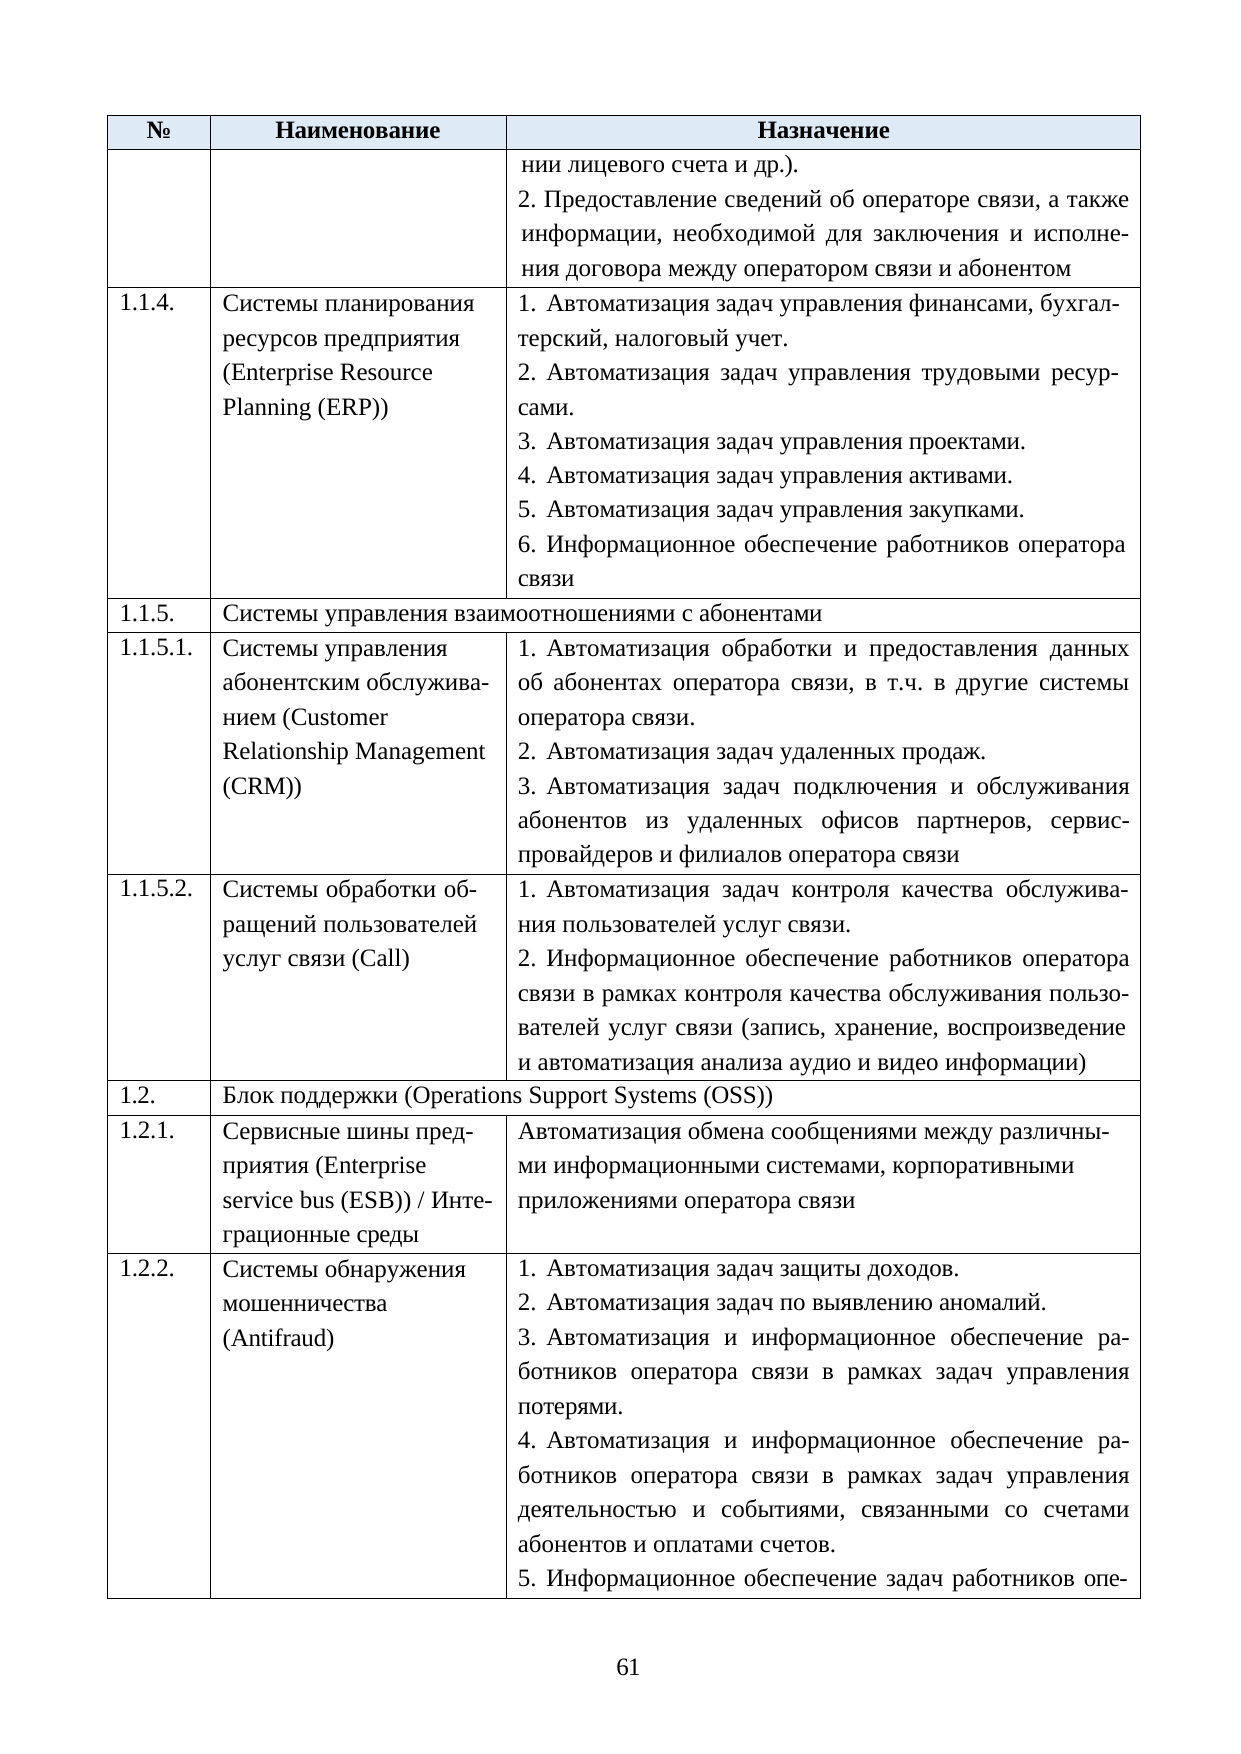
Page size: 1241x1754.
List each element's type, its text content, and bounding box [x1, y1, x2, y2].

table_cell Системы управления взаимоотношениями с абонентами [211, 599, 1140, 632]
table_cell Блок поддержки (Operations Support Systems (OSS)) [211, 1081, 1140, 1115]
table_cell Системы обработки об- ращений пользователей услуг связи (Call) [211, 875, 506, 1080]
table_cell Автоматизация задач управления финансами, бухгал- терский, налоговый учет. Автоматизация задач управления трудовыми ресур- сами. Автоматизация задач управления проектами. Автоматизация задач управления активами. Автоматизация задач управления закупками. Информационное обеспечение работников оператора связи [507, 288, 1140, 598]
table_cell Автоматизация задач защиты доходов. Автоматизация задач по выявлению аномалий. Автоматизация и информационное обеспечение ра- ботников оператора связи в рамках задач управления потерями. Автоматизация и информационное обеспечение ра- ботников оператора связи в рамках задач управления деятельностью и событиями, связанными со счетами абонентов и оплатами счетов. Информационное обеспечение задач работников опе- [507, 1254, 1140, 1598]
table_header № [108, 116, 210, 149]
table_header Назначение [507, 116, 1140, 149]
table_cell 1.1.5.2. [108, 875, 210, 1080]
table_cell [211, 150, 506, 287]
table_cell Автоматизация задач контроля качества обслужива- ния пользователей услуг связи. Информационное обеспечение работников оператора связи в рамках контроля качества обслуживания пользо- вателей услуг связи (запись, хранение, воспроизведение и автоматизация анализа аудио и видео информации) [507, 875, 1140, 1080]
table_cell 1.2.2. [108, 1254, 210, 1598]
table_cell нии лицевого счета и др.). 2. Предоставление сведений об операторе связи, а также информации, необходимой для заключения и исполне- ния договора между оператором связи и абонентом [507, 150, 1140, 287]
table_cell 1.2. [108, 1081, 210, 1115]
table_cell Автоматизация обработки и предоставления данных об абонентах оператора связи, в т.ч. в другие системы оператора связи. Автоматизация задач удаленных продаж. Автоматизация задач подключения и обслуживания абонентов из удаленных офисов партнеров, сервис- провайдеров и филиалов оператора связи [507, 633, 1140, 873]
table_cell [108, 150, 210, 287]
table_cell Системы планирования ресурсов предприятия (Enterprise Resource Planning (ERP)) [211, 288, 506, 598]
table_cell Сервисные шины пред- приятия (Enterprise service bus (ESB)) / Инте- грационные среды [211, 1116, 506, 1253]
table_cell Системы обнаружения мошенничества (Antifraud) [211, 1254, 506, 1598]
table_cell 1.2.1. [108, 1116, 210, 1253]
table_cell Системы управления абонентским обслужива- нием (Customer Relationship Management (CRM)) [211, 633, 506, 873]
table_cell 1.1.4. [108, 288, 210, 598]
table_cell Автоматизация обмена сообщениями между различны- ми информационными системами, корпоративными приложениями оператора связи [507, 1116, 1140, 1253]
table_cell 1.1.5. [108, 599, 210, 632]
table_cell 1.1.5.1. [108, 633, 210, 873]
table_header Наименование [211, 116, 506, 149]
